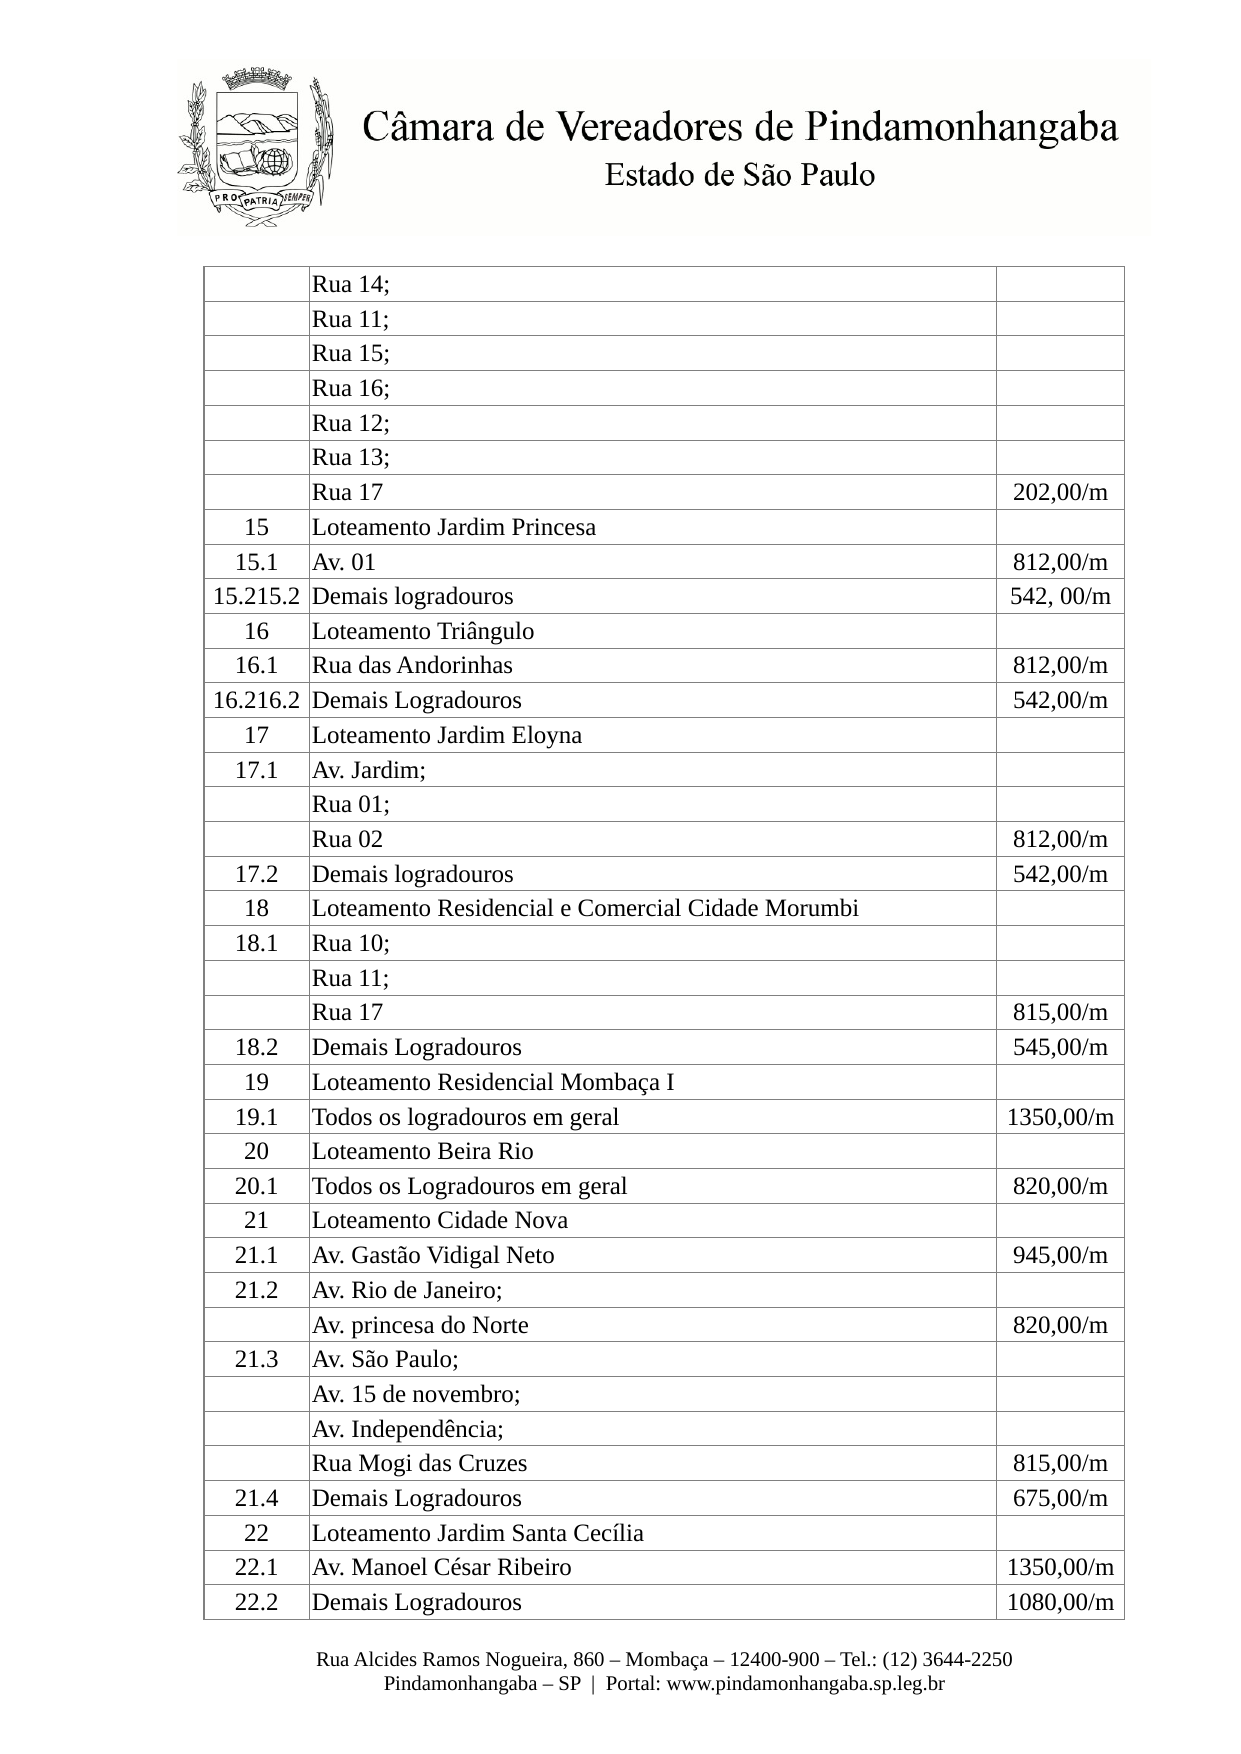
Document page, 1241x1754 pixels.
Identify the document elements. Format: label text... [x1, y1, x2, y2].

table_cell 19 [205, 1065, 309, 1098]
table_cell [997, 1342, 1124, 1376]
table_cell [205, 1412, 309, 1445]
table_cell [205, 371, 309, 405]
table_cell 18 [205, 891, 309, 925]
table_cell Rua 14; [310, 267, 996, 301]
table_cell 812,00/m [997, 822, 1124, 856]
table_cell Todos os Logradouros em geral [310, 1169, 996, 1203]
table_cell [997, 336, 1124, 370]
table_cell Rua Mogi das Cruzes [310, 1446, 996, 1480]
table_cell Demais Logradouros [310, 1585, 996, 1619]
table_cell Av. 15 de novembro; [310, 1377, 996, 1411]
table_cell 202,00/m [997, 475, 1124, 509]
table_cell 22.1 [205, 1551, 309, 1584]
table_cell [205, 302, 309, 335]
table_cell 820,00/m [997, 1169, 1124, 1203]
table_cell Demais Logradouros [310, 1481, 996, 1515]
table_cell [205, 996, 309, 1029]
table_cell 1350,00/m [997, 1551, 1124, 1584]
table_cell Av. Gastão Vidigal Neto [310, 1238, 996, 1272]
table_cell [205, 475, 309, 509]
table_cell 17.2 [205, 857, 309, 890]
table_cell [997, 302, 1124, 335]
table_cell 16.216.2 [205, 683, 309, 717]
table_cell [997, 1134, 1124, 1168]
table_cell Rua 12; [310, 406, 996, 439]
table_cell Rua 01; [310, 787, 996, 821]
table_cell Av. São Paulo; [310, 1342, 996, 1376]
table_cell 675,00/m [997, 1481, 1124, 1515]
table_cell [205, 406, 309, 439]
table_cell [997, 614, 1124, 648]
table_cell 815,00/m [997, 1446, 1124, 1480]
table_cell Loteamento Residencial e Comercial Cidade Morumbi [310, 891, 996, 925]
table_cell 18.2 [205, 1030, 309, 1064]
table_cell 21 [205, 1204, 309, 1237]
table_cell [205, 1377, 309, 1411]
table_cell 15 [205, 510, 309, 543]
table_cell 22.2 [205, 1585, 309, 1619]
table_cell [205, 787, 309, 821]
table_cell 16.1 [205, 649, 309, 682]
table_cell [997, 718, 1124, 752]
table_cell Loteamento Jardim Princesa [310, 510, 996, 543]
table_cell [997, 510, 1124, 543]
table_cell Rua 02 [310, 822, 996, 856]
table_cell Demais Logradouros [310, 1030, 996, 1064]
table_cell 542, 00/m [997, 579, 1124, 613]
table_cell 17.1 [205, 753, 309, 786]
table_cell 15.1 [205, 545, 309, 578]
table_cell Av. 01 [310, 545, 996, 578]
table_cell Rua 17 [310, 475, 996, 509]
table_cell Loteamento Triângulo [310, 614, 996, 648]
table_cell 812,00/m [997, 649, 1124, 682]
table_cell Rua das Andorinhas [310, 649, 996, 682]
table_cell Av. Manoel César Ribeiro [310, 1551, 996, 1584]
table_cell Loteamento Jardim Eloyna [310, 718, 996, 752]
table_cell [997, 1065, 1124, 1098]
table_cell [997, 926, 1124, 960]
table_cell [205, 441, 309, 474]
table_cell 815,00/m [997, 996, 1124, 1029]
table_cell [205, 267, 309, 301]
table_cell Demais logradouros [310, 579, 996, 613]
table_cell 820,00/m [997, 1308, 1124, 1341]
table_cell 542,00/m [997, 683, 1124, 717]
table_cell Demais logradouros [310, 857, 996, 890]
table_cell 21.1 [205, 1238, 309, 1272]
table_cell 542,00/m [997, 857, 1124, 890]
table_cell [997, 787, 1124, 821]
table_cell 21.3 [205, 1342, 309, 1376]
table_cell 1350,00/m [997, 1100, 1124, 1133]
table_cell 945,00/m [997, 1238, 1124, 1272]
table_cell [997, 891, 1124, 925]
table_cell Av. Independência; [310, 1412, 996, 1445]
table_cell [997, 753, 1124, 786]
table_cell Demais Logradouros [310, 683, 996, 717]
table_cell [205, 822, 309, 856]
table_cell Rua 10; [310, 926, 996, 960]
table_cell 19.1 [205, 1100, 309, 1133]
table_cell Av. princesa do Norte [310, 1308, 996, 1341]
table_cell Rua 13; [310, 441, 996, 474]
table_cell 20 [205, 1134, 309, 1168]
table_cell 15.215.2 [205, 579, 309, 613]
table_cell Loteamento Jardim Santa Cecília [310, 1516, 996, 1549]
table_cell 812,00/m [997, 545, 1124, 578]
table_cell [997, 371, 1124, 405]
table_cell 21.2 [205, 1273, 309, 1307]
table_cell 18.1 [205, 926, 309, 960]
table_cell [205, 1446, 309, 1480]
table_cell [997, 1204, 1124, 1237]
table_cell Rua 11; [310, 302, 996, 335]
table_cell [205, 961, 309, 994]
table_cell Loteamento Residencial Mombaça I [310, 1065, 996, 1098]
table_cell 16 [205, 614, 309, 648]
table_cell [997, 1516, 1124, 1549]
table_cell Rua 16; [310, 371, 996, 405]
table_cell [997, 406, 1124, 439]
table_cell [997, 961, 1124, 994]
table_cell [205, 336, 309, 370]
table_cell [997, 1273, 1124, 1307]
table_cell 22 [205, 1516, 309, 1549]
table_cell Rua 11; [310, 961, 996, 994]
table_cell 545,00/m [997, 1030, 1124, 1064]
table_cell Av. Rio de Janeiro; [310, 1273, 996, 1307]
table_cell Rua 17 [310, 996, 996, 1029]
table_cell [997, 267, 1124, 301]
table_cell Rua 15; [310, 336, 996, 370]
table_cell Loteamento Beira Rio [310, 1134, 996, 1168]
table_cell Todos os logradouros em geral [310, 1100, 996, 1133]
table_cell [997, 1377, 1124, 1411]
table_cell 21.4 [205, 1481, 309, 1515]
picture [177, 59, 1152, 236]
table_cell [997, 441, 1124, 474]
table_cell Av. Jardim; [310, 753, 996, 786]
table_cell Loteamento Cidade Nova [310, 1204, 996, 1237]
table_cell [997, 1412, 1124, 1445]
table_cell [205, 1308, 309, 1341]
table_cell 17 [205, 718, 309, 752]
table_cell 20.1 [205, 1169, 309, 1203]
table_cell 1080,00/m [997, 1585, 1124, 1619]
